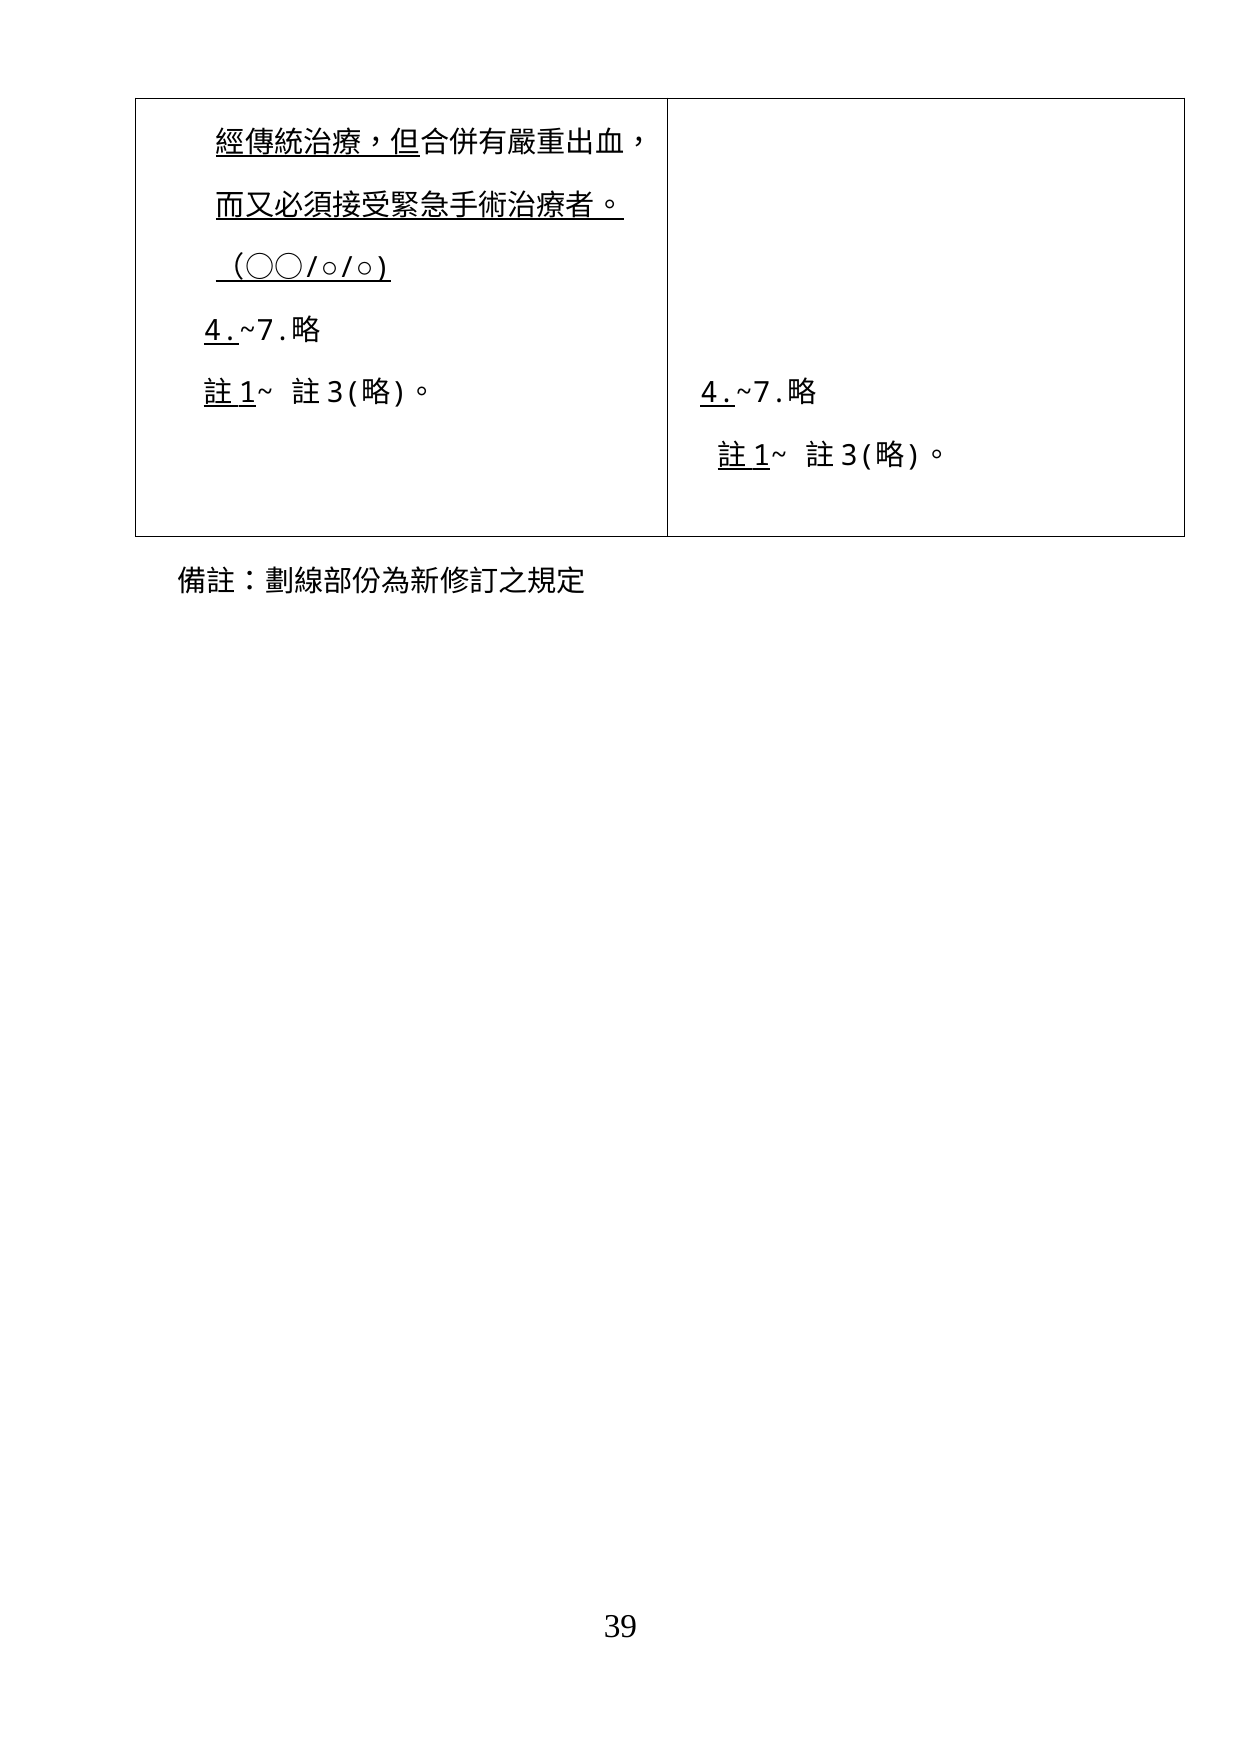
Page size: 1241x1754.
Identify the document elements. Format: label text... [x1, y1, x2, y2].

text 備註：劃線部份為新修訂之規定 [177, 537, 1092, 599]
table_cell 經傳統治療，但合併有嚴重出血，而又必須接受緊急手術治療者。（○○/○/○) 4.~7.略 註1~ 註3(略)。 [136, 99, 667, 536]
table_cell 4.~7.略 註1~ 註3(略)。 [668, 99, 1184, 536]
